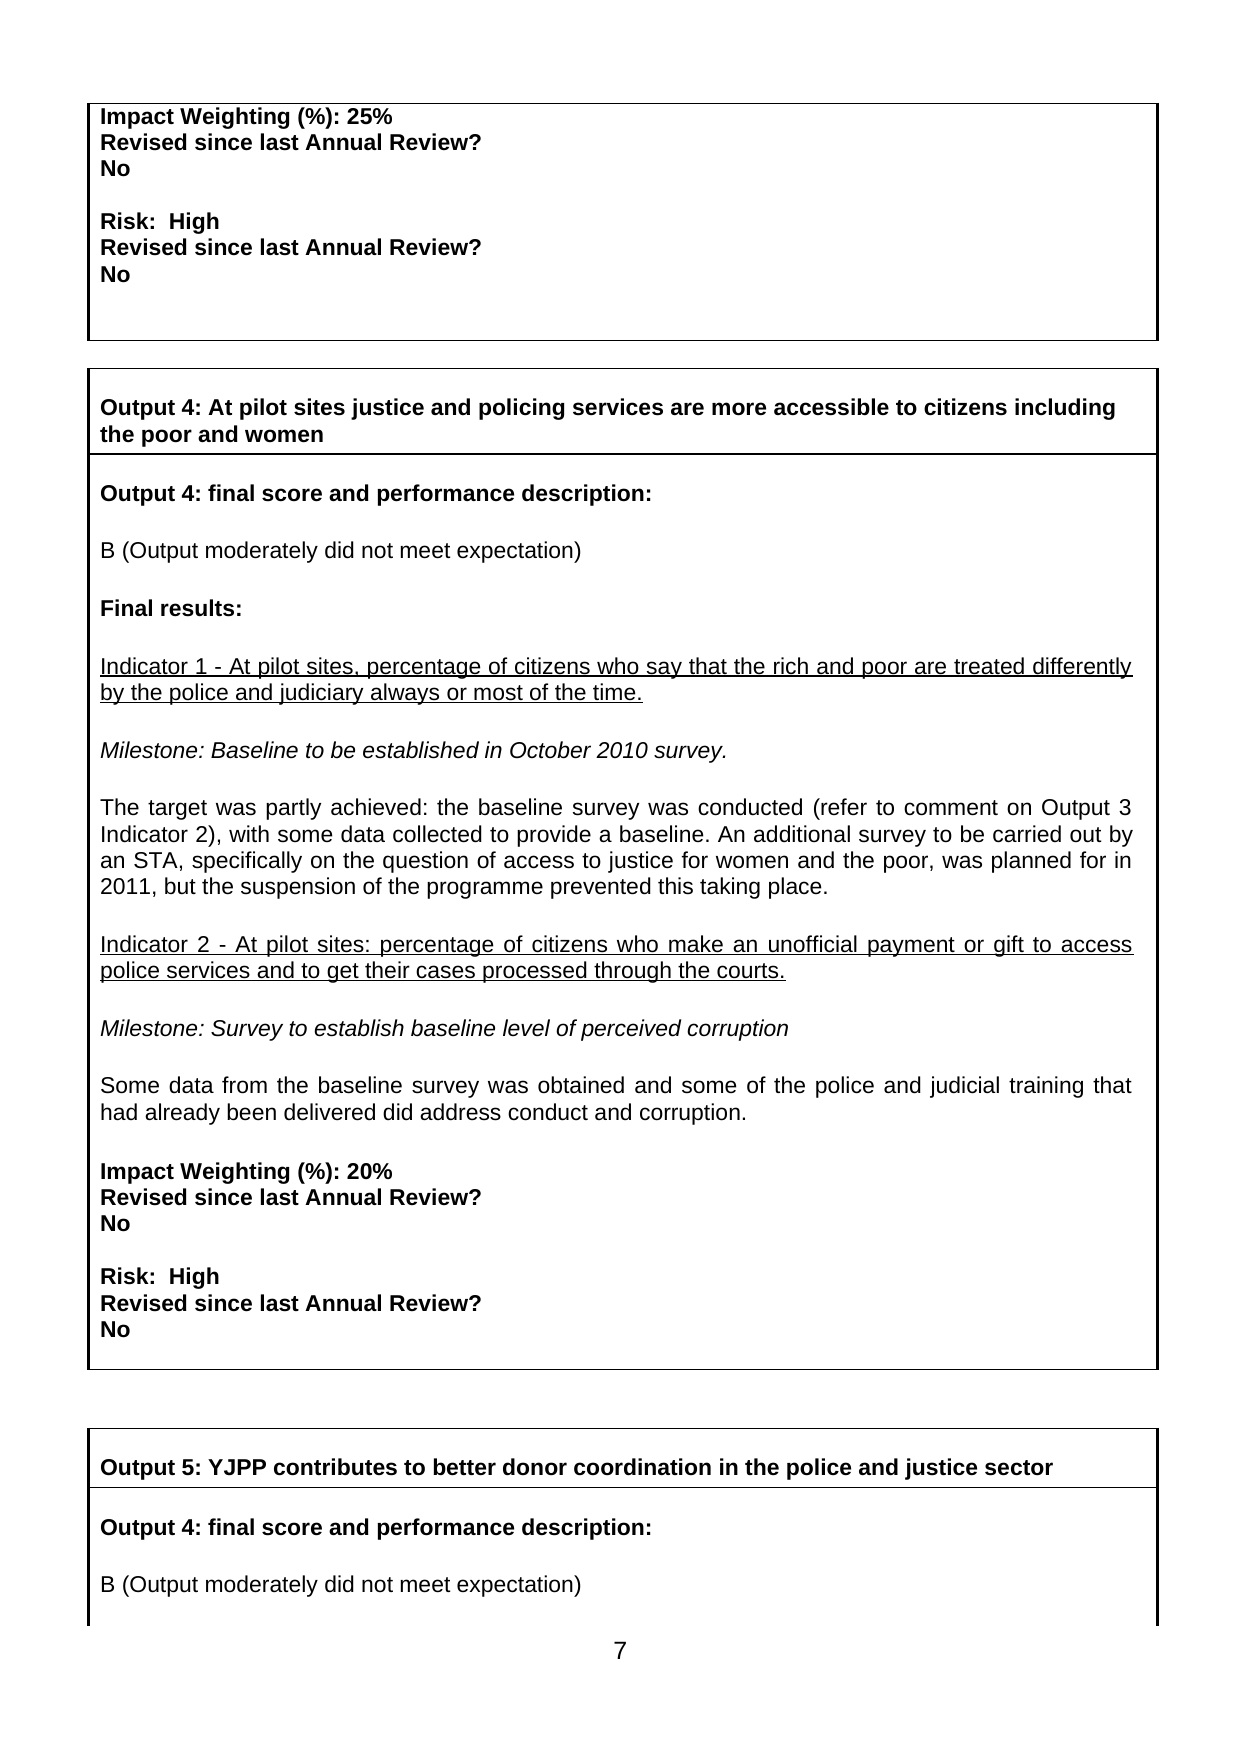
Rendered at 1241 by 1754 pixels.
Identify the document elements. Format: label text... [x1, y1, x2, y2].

table_cell Final results: Indicator 1 - At pilot sites, percentage of citizens who say that the rich and poor are treated differently by the police and judiciary always or most of the time. Milestone: Baseline to be established in October 2010 survey. The target was partly achieved: the baseline survey was conducted (refer to comment on Output 3 Indicator 2), with some data collected to provide a baseline. An additional survey to be carried out by an STA, specifically on the question of access to justice for women and the poor, was planned for in 2011, but the suspension of the programme prevented this taking place. Indicator 2 - At pilot sites: percentage of citizens who make an unofficial payment or gift to access police services and to get their cases processed through the courts. Milestone: Survey to establish baseline level of perceived corruption Some data from the baseline survey was obtained and some of the police and judicial training that had already been delivered did address conduct and corruption. Impact Weighting (%): 20% Revised since last Annual Review? No Risk: High Revised since last Annual Review? No [90, 570, 1156, 1368]
table_header Output 5: YJPP contributes to better donor coordination in the police and justice sector [90, 1429, 1156, 1487]
table_cell Output 4: final score and performance description: B (Output moderately did not meet expectation) [90, 455, 1156, 570]
table_cell Output 4: final score and performance description: B (Output moderately did not meet expectation) [90, 1488, 1156, 1626]
table_header Output 4: At pilot sites justice and policing services are more accessible to citizens including the poor and women [90, 369, 1156, 453]
table_cell Impact Weighting (%): 25% Revised since last Annual Review? No Risk: High Revised since last Annual Review? No [90, 104, 1156, 340]
